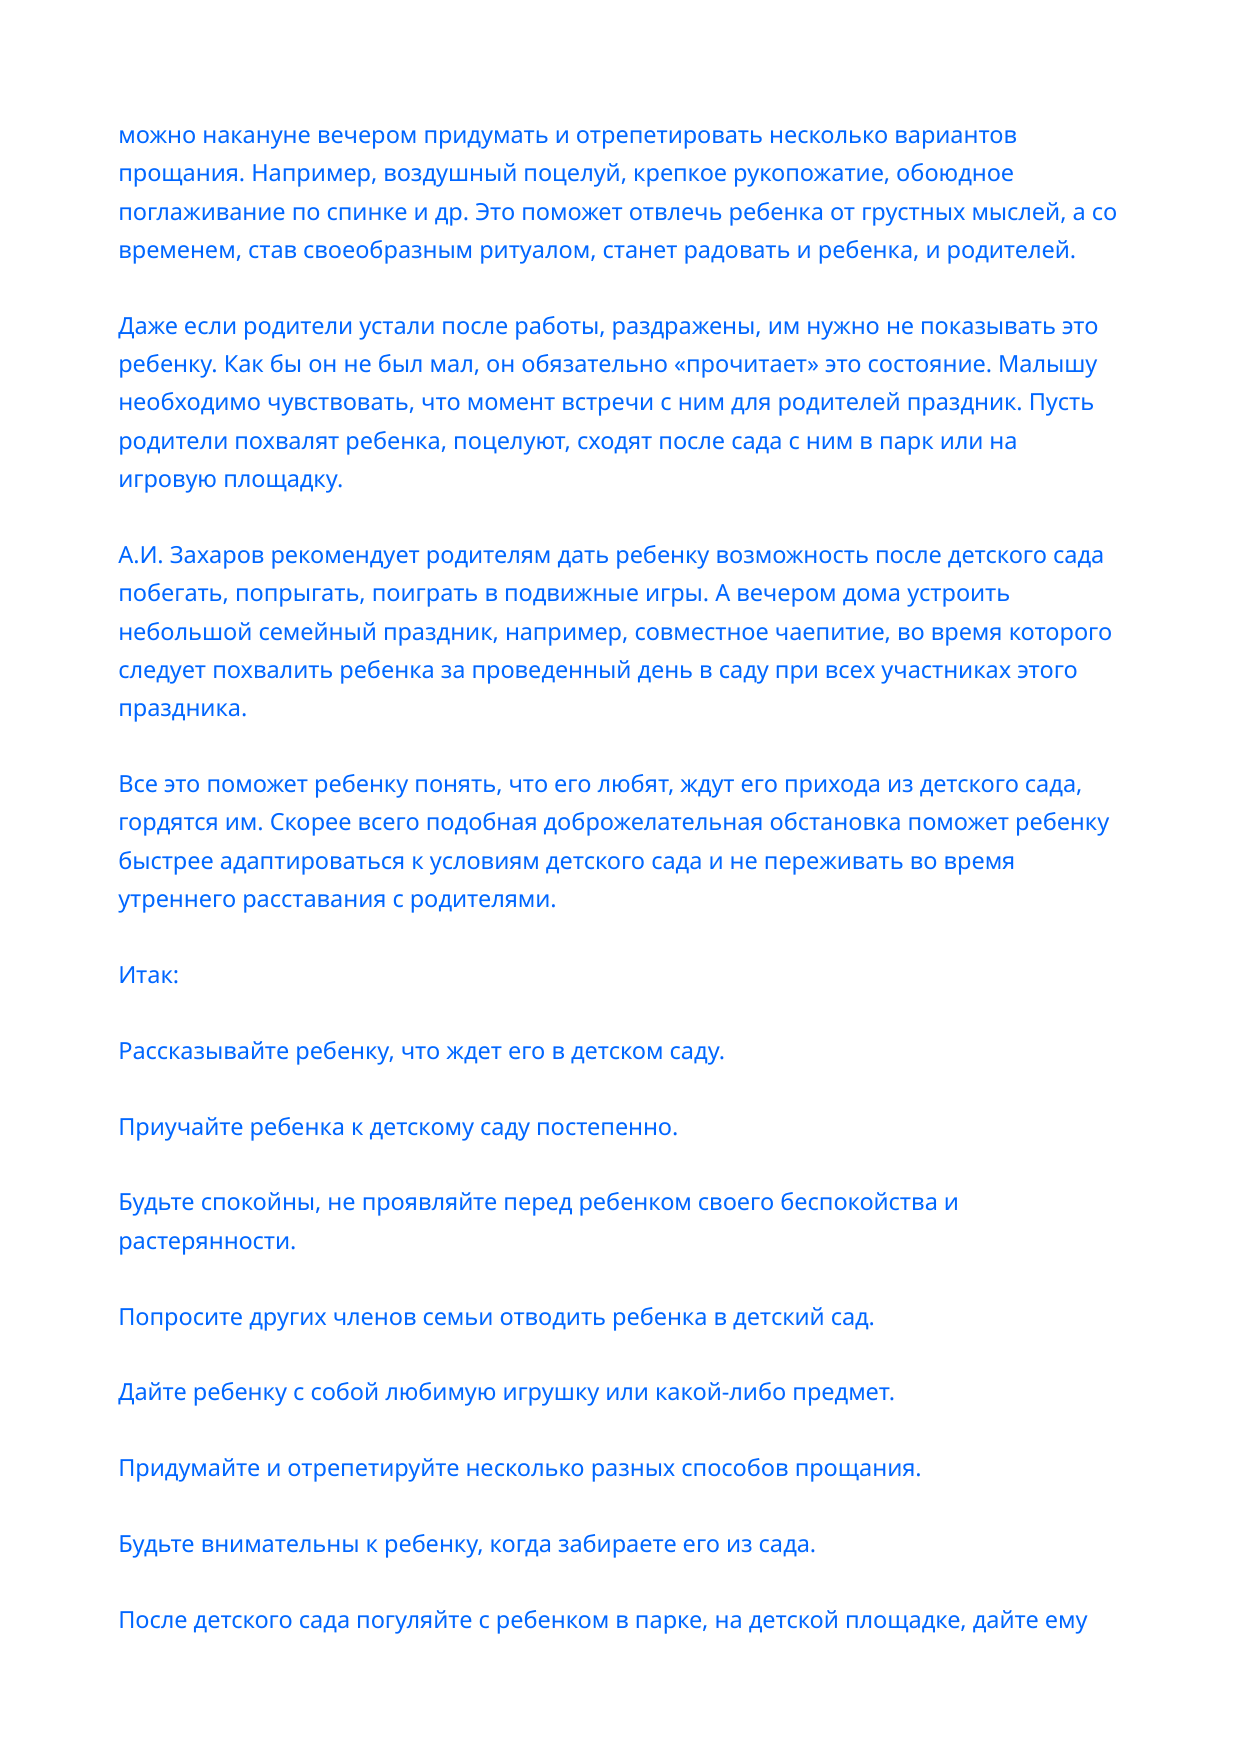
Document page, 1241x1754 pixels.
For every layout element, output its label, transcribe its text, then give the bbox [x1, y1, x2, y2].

text После детского сада погуляйте с ребенком в парке, на детской площадке, дайте ему [118, 1603, 1122, 1635]
text Даже если родители устали после работы, раздражены, им нужно не показывать это ребенку. Как бы он не был мал, он обязательно «прочитает» это состояние. Малышу необходимо чувствовать, что момент встречи с ним для родителей праздник. Пусть родители похвалят ребенка, поцелуют, сходят после сада с ним в парк или на игровую площадку. [118, 309, 1122, 494]
text Рассказывайте ребенку, что ждет его в детском саду. [118, 1034, 1122, 1066]
text А.И. Захаров рекомендует родителям дать ребенку возможность после детского сада побегать, попрыгать, поиграть в подвижные игры. А вечером дома устроить небольшой семейный праздник, например, совместное чаепитие, во время которого следует похвалить ребенка за проведенный день в саду при всех участниках этого праздника. [118, 538, 1122, 723]
text Дайте ребенку с собой любимую игрушку или какой-либо предмет. [118, 1376, 1122, 1408]
text Все это поможет ребенку понять, что его любят, ждут его прихода из детского сада, гордятся им. Скорее всего подобная доброжелательная обстановка поможет ребенку быстрее адаптироваться к условиям детского сада и не переживать во время утреннего расставания с родителями. [118, 767, 1122, 914]
text Будьте внимательны к ребенку, когда забираете его из сада. [118, 1527, 1122, 1559]
text можно накануне вечером придумать и отрепетировать несколько вариантов прощания. Например, воздушный поцелуй, крепкое рукопожатие, обоюдное поглаживание по спинке и др. Это поможет отвлечь ребенка от грустных мыслей, а со временем, став своеобразным ритуалом, станет радовать и ребенка, и родителей. [118, 118, 1122, 265]
text Попросите других членов семьи отводить ребенка в детский сад. [118, 1300, 1122, 1332]
text Придумайте и отрепетируйте несколько разных способов прощания. [118, 1451, 1122, 1483]
text Приучайте ребенка к детскому саду постепенно. [118, 1110, 1122, 1142]
text Будьте спокойны, не проявляйте перед ребенком своего беспокойства и растерянности. [118, 1186, 1122, 1256]
text Итак: [118, 958, 1122, 990]
